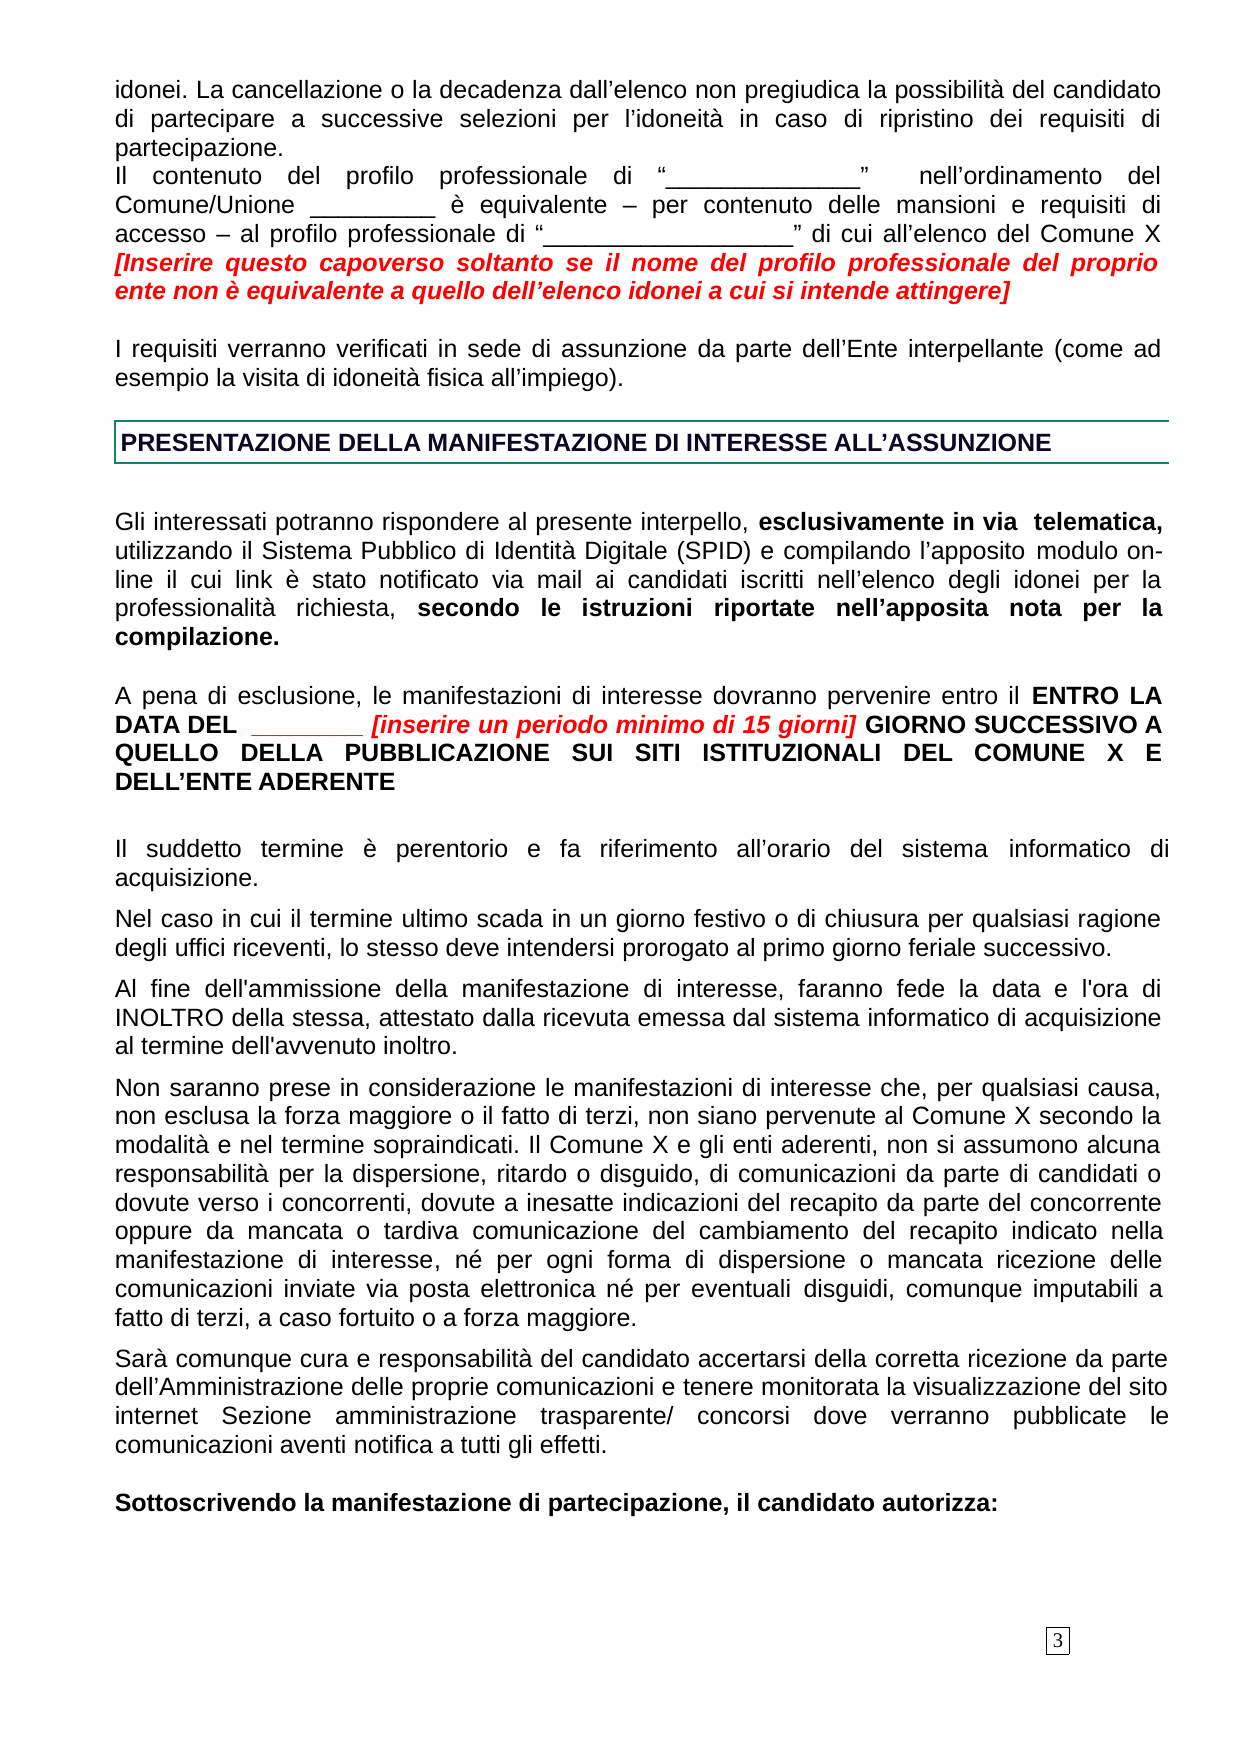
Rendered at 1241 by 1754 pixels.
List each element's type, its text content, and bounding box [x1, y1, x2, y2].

text Non saranno prese in considerazione le manifestazioni di interesse che, per qualsiasi causa, non esclusa la forza maggiore o il fatto di terzi, non siano pervenute al Comune X secondo la modalità e nel termine sopraindicati. Il Comune X e gli enti aderenti, non si assumono alcuna responsabilità per la dispersione, ritardo o disguido, di comunicazioni da parte di candidati o dovute verso i concorrenti, dovute a inesatte indicazioni del recapito da parte del concorrente oppure da mancata o tardiva comunicazione del cambiamento del recapito indicato nella manifestazione di interesse, né per ogni forma di dispersione o mancata ricezione delle comunicazioni inviate via posta elettronica né per eventuali disguidi, comunque imputabili a fatto di terzi, a caso fortuito o a forza maggiore. [114, 1072, 1163, 1331]
text Il suddetto termine è perentorio e fa riferimento all’orario del sistema informatico di acquisizione. [114, 834, 1169, 891]
text A pena di esclusione, le manifestazioni di interesse dovranno pervenire entro il ENTRO LA DATA DEL ________ [inserire un periodo minimo di 15 giorni] GIORNO SUCCESSIVO A QUELLO DELLA PUBBLICAZIONE SUI SITI ISTITUZIONALI DEL COMUNE X E DELL’ENTE ADERENTE [114, 681, 1163, 796]
subtitle Sottoscrivendo la manifestazione di partecipazione, il candidato autorizza: [114, 1487, 1064, 1516]
text Il contenuto del profilo professionale di “______________” nell’ordinamento del Comune/Unione _________ è equivalente – per contenuto delle mansioni e requisiti di accesso – al profilo professionale di “__________________” di cui all’elenco del Comune X [Inserire questo capoverso soltanto se il nome del profilo professionale del proprio ente non è equivalente a quello dell’elenco idonei a cui si intende attingere] [114, 161, 1163, 305]
text Nel caso in cui il termine ultimo scada in un giorno festivo o di chiusura per qualsiasi ragione degli uffici riceventi, lo stesso deve intendersi prorogato al primo giorno feriale successivo. [114, 904, 1163, 961]
text Sarà comunque cura e responsabilità del candidato accertarsi della corretta ricezione da parte dell’Amministrazione delle proprie comunicazioni e tenere monitorata la visualizzazione del sito internet Sezione amministrazione trasparente/ concorsi dove verranno pubblicate le comunicazioni aventi notifica a tutti gli effetti. [114, 1344, 1169, 1459]
text Gli interessati potranno rispondere al presente interpello, esclusivamente in via telematica, utilizzando il Sistema Pubblico di Identità Digitale (SPID) e compilando l’apposito modulo on-line il cui link è stato notificato via mail ai candidati iscritti nell’elenco degli idonei per la professionalità richiesta, secondo le istruzioni riportate nell’apposita nota per la compilazione. [114, 507, 1163, 651]
table_header PRESENTAZIONE DELLA MANIFESTAZIONE DI INTERESSE ALL’ASSUNZIONE [116, 422, 1169, 462]
text Al fine dell'ammissione della manifestazione di interesse, faranno fede la data e l'ora di INOLTRO della stessa, attestato dalla ricevuta emessa dal sistema informatico di acquisizione al termine dell'avvenuto inoltro. [114, 974, 1163, 1060]
text I requisiti verranno verificati in sede di assunzione da parte dell’Ente interpellante (come ad esempio la visita di idoneità fisica all’impiego). [114, 334, 1163, 391]
text idonei. La cancellazione o la decadenza dall’elenco non pregiudica la possibilità del candidato di partecipare a successive selezioni per l’idoneità in caso di ripristino dei requisiti di partecipazione. [114, 75, 1163, 161]
